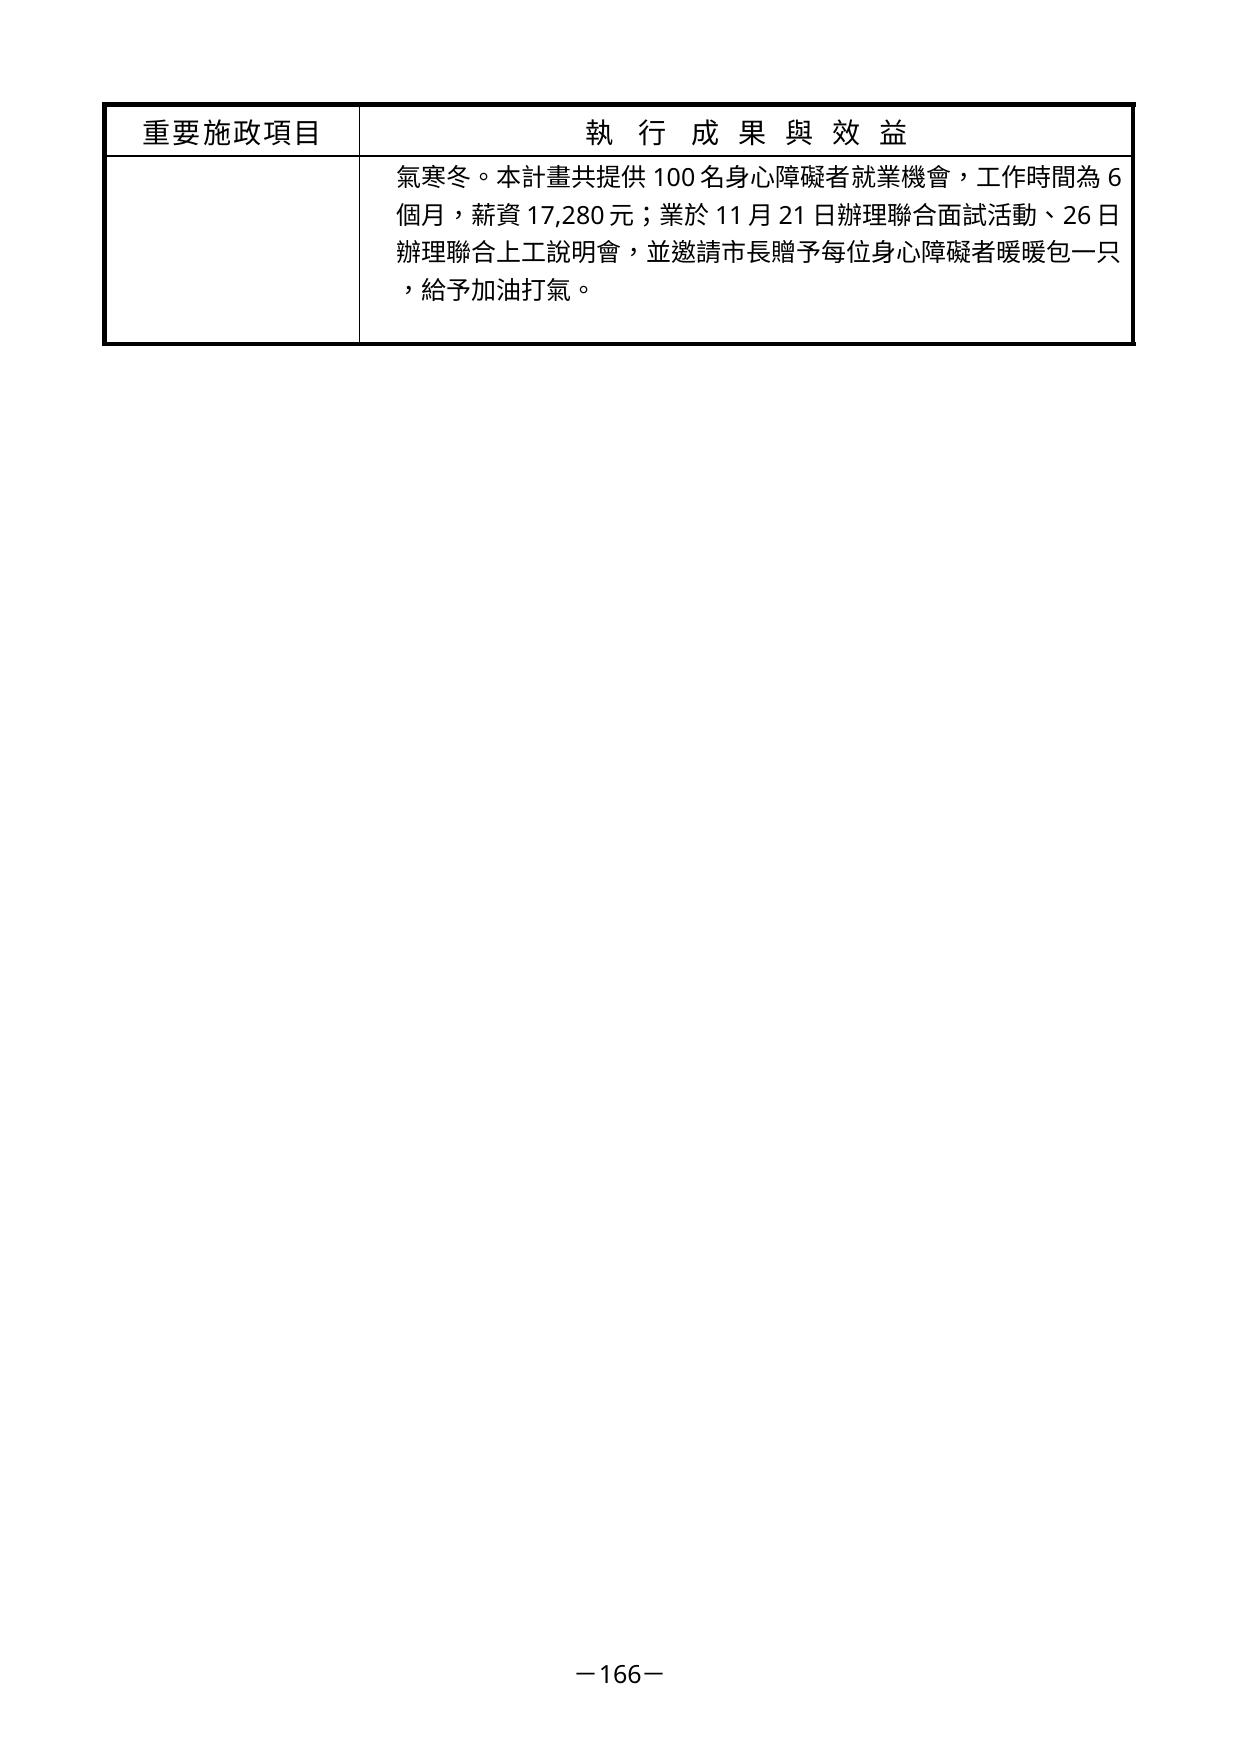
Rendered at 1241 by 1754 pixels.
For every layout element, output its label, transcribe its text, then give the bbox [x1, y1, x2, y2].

table_header 重要施政項目 [107, 107, 359, 155]
table_header 執 行 成 果 與 效 益 [360, 107, 1131, 155]
table_cell [107, 157, 359, 341]
